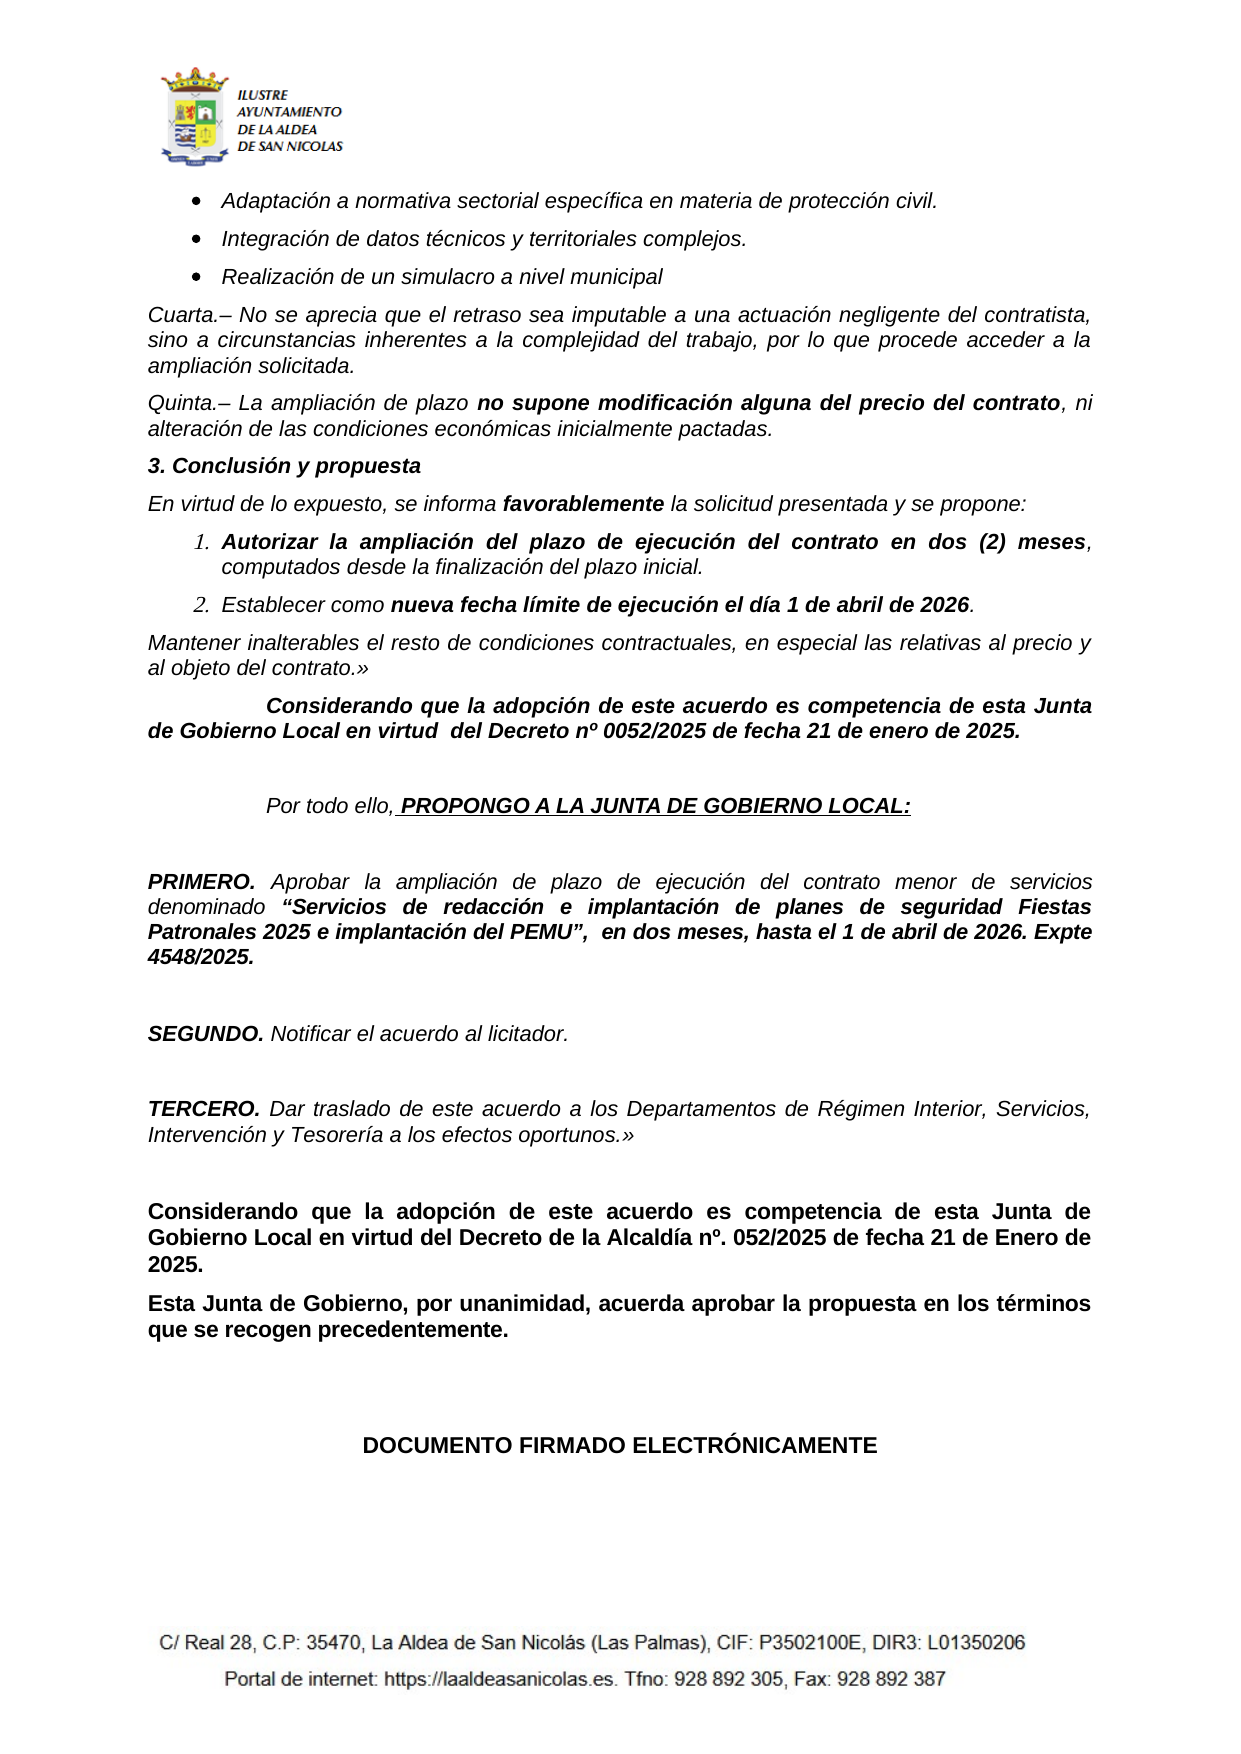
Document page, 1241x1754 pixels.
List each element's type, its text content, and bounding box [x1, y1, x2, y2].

text Considerando que la adopción de este acuerdo es competencia de esta Junta de Gobierno Local en virtud del Decreto de la Alcaldía nº. 052/2025 de fecha 21 de Enero de 2025. [148, 1198, 1093, 1277]
list Realización de un simulacro a nivel municipal [192, 264, 1093, 290]
picture [147, 59, 359, 174]
list Establecer como nueva fecha límite de ejecución el día 1 de abril de 2026. [192, 592, 1093, 617]
list Adaptación a normativa sectorial específica en materia de protección civil. [192, 188, 1093, 214]
text Mantener inalterables el resto de condiciones contractuales, en especial las relativas al precio y al objeto del contrato.» [148, 630, 1093, 680]
text En virtud de lo expuesto, se informa favorablemente la solicitud presentada y se propone: [148, 491, 1093, 516]
picture [148, 1626, 1033, 1695]
list Integración de datos técnicos y territoriales complejos. [192, 226, 1093, 252]
text SEGUNDO. Notificar el acuerdo al licitador. [148, 1021, 1093, 1046]
text PRIMERO. Aprobar la ampliación de plazo de ejecución del contrato menor de servicios denominado “Servicios de redacción e implantación de planes de seguridad Fiestas Patronales 2025 e implantación del PEMU”, en dos meses, hasta el 1 de abril de 2026. Expte 4548/2025. [148, 869, 1093, 969]
list Autorizar la ampliación del plazo de ejecución del contrato en dos (2) meses, computados desde la finalización del plazo inicial. [192, 529, 1093, 579]
text Por todo ello, PROPONGO A LA JUNTA DE GOBIERNO LOCAL: [148, 793, 1078, 818]
text Quinta.– La ampliación de plazo no supone modificación alguna del precio del contrato, ni alteración de las condiciones económicas inicialmente pactadas. [148, 390, 1093, 441]
text Esta Junta de Gobierno, por unanimidad, acuerda aprobar la propuesta en los términos que se recogen precedentemente. [148, 1289, 1093, 1342]
subtitle 3. Conclusión y propuesta [148, 453, 1093, 478]
text Considerando que la adopción de este acuerdo es competencia de esta Junta de Gobierno Local en virtud del Decreto nº 0052/2025 de fecha 21 de enero de 2025. [148, 693, 1093, 743]
text Cuarta.– No se aprecia que el retraso sea imputable a una actuación negligente del contratista, sino a circunstancias inherentes a la complejidad del trabajo, por lo que procede acceder a la ampliación solicitada. [148, 302, 1093, 378]
text DOCUMENTO FIRMADO ELECTRÓNICAMENTE [148, 1432, 1093, 1459]
text TERCERO. Dar traslado de este acuerdo a los Departamentos de Régimen Interior, Servicios, Intervención y Tesorería a los efectos oportunos.» [148, 1096, 1093, 1147]
